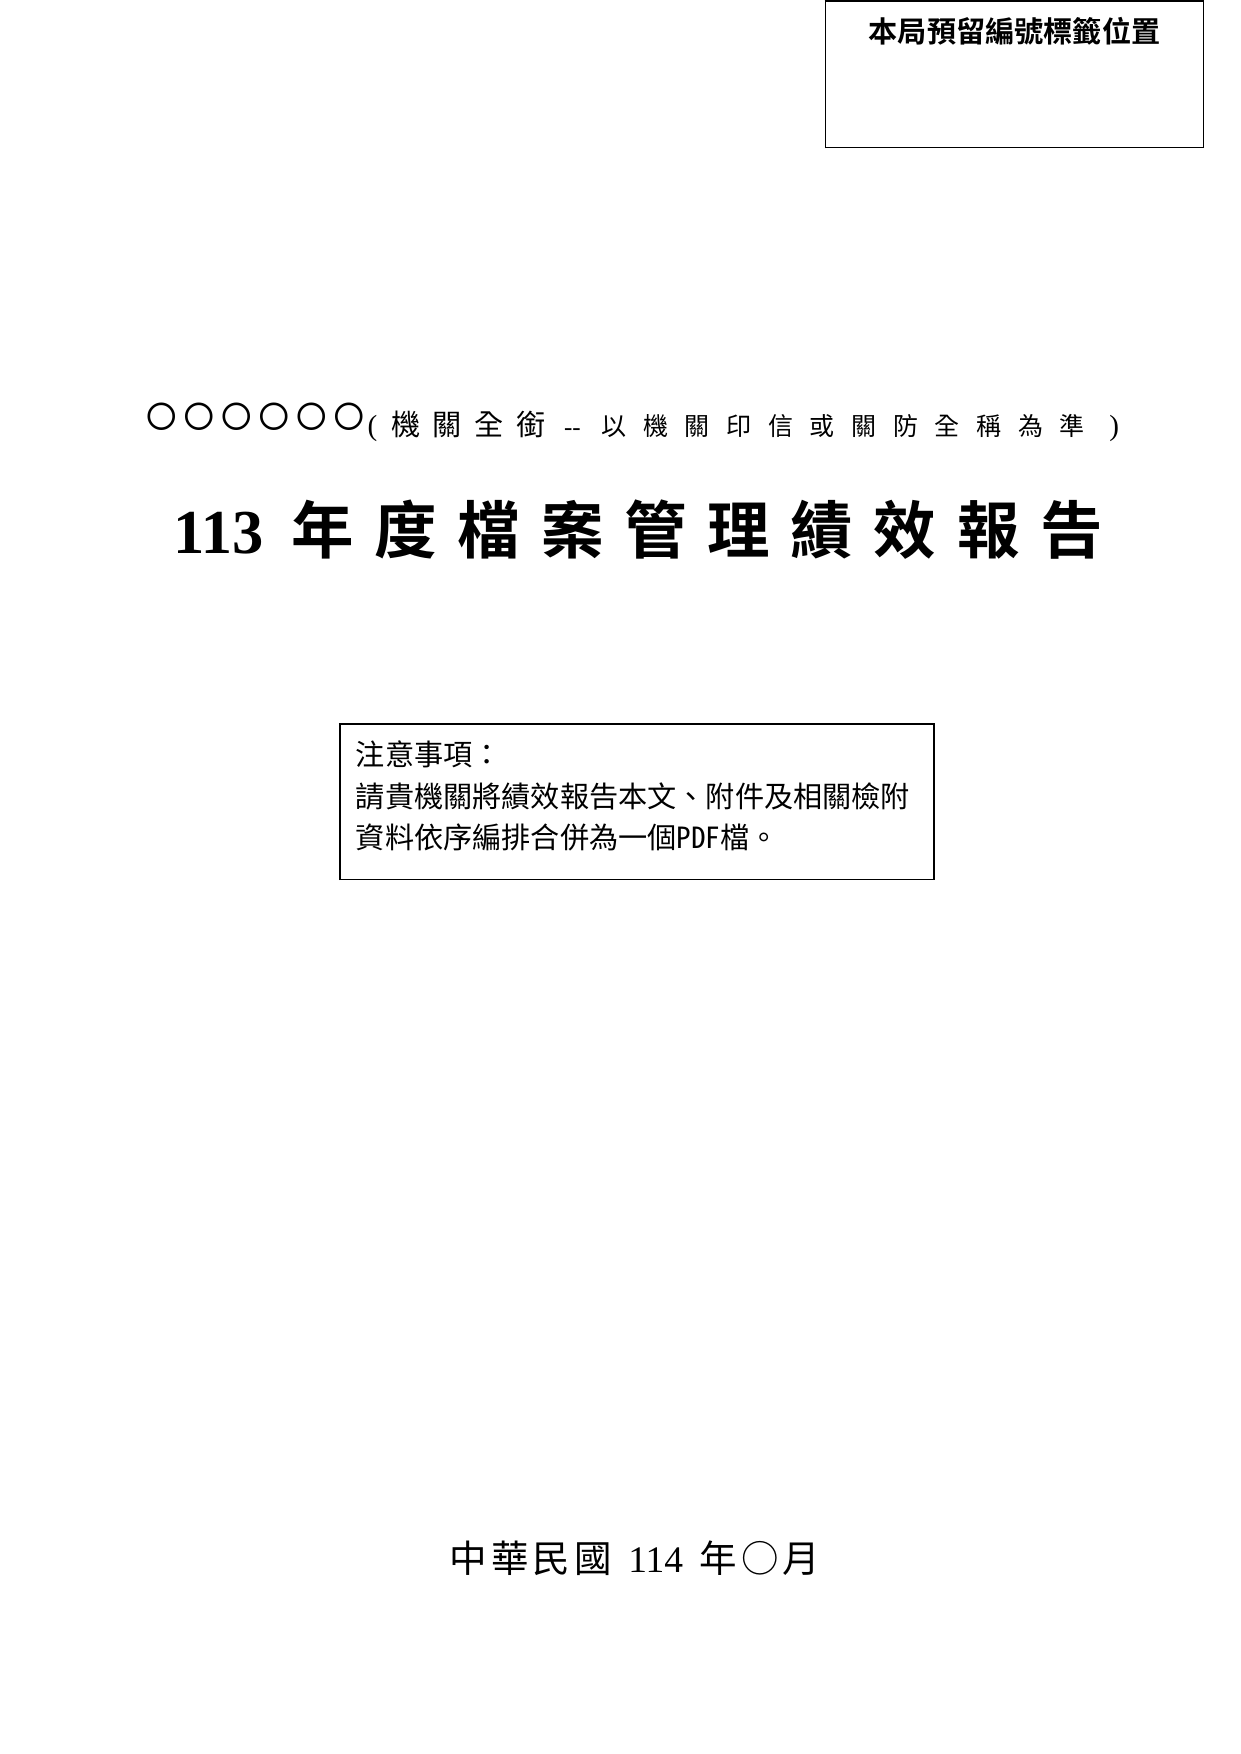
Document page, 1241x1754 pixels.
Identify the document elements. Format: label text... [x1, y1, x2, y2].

text 注意事項： [356, 732, 918, 774]
text 本局預留編號標籤位置 [841, 9, 1188, 51]
text ○○○○○○(機關全銜--以機關印信或關防全稱為準) [135, 328, 1135, 453]
text 中華民國114年○月 [135, 1476, 1135, 1601]
text 請貴機關將績效報告本文、附件及相關檢附資料依序編排合併為一個PDF檔。 [356, 774, 918, 857]
text 113年度檔案管理績效報告 [135, 453, 1135, 578]
